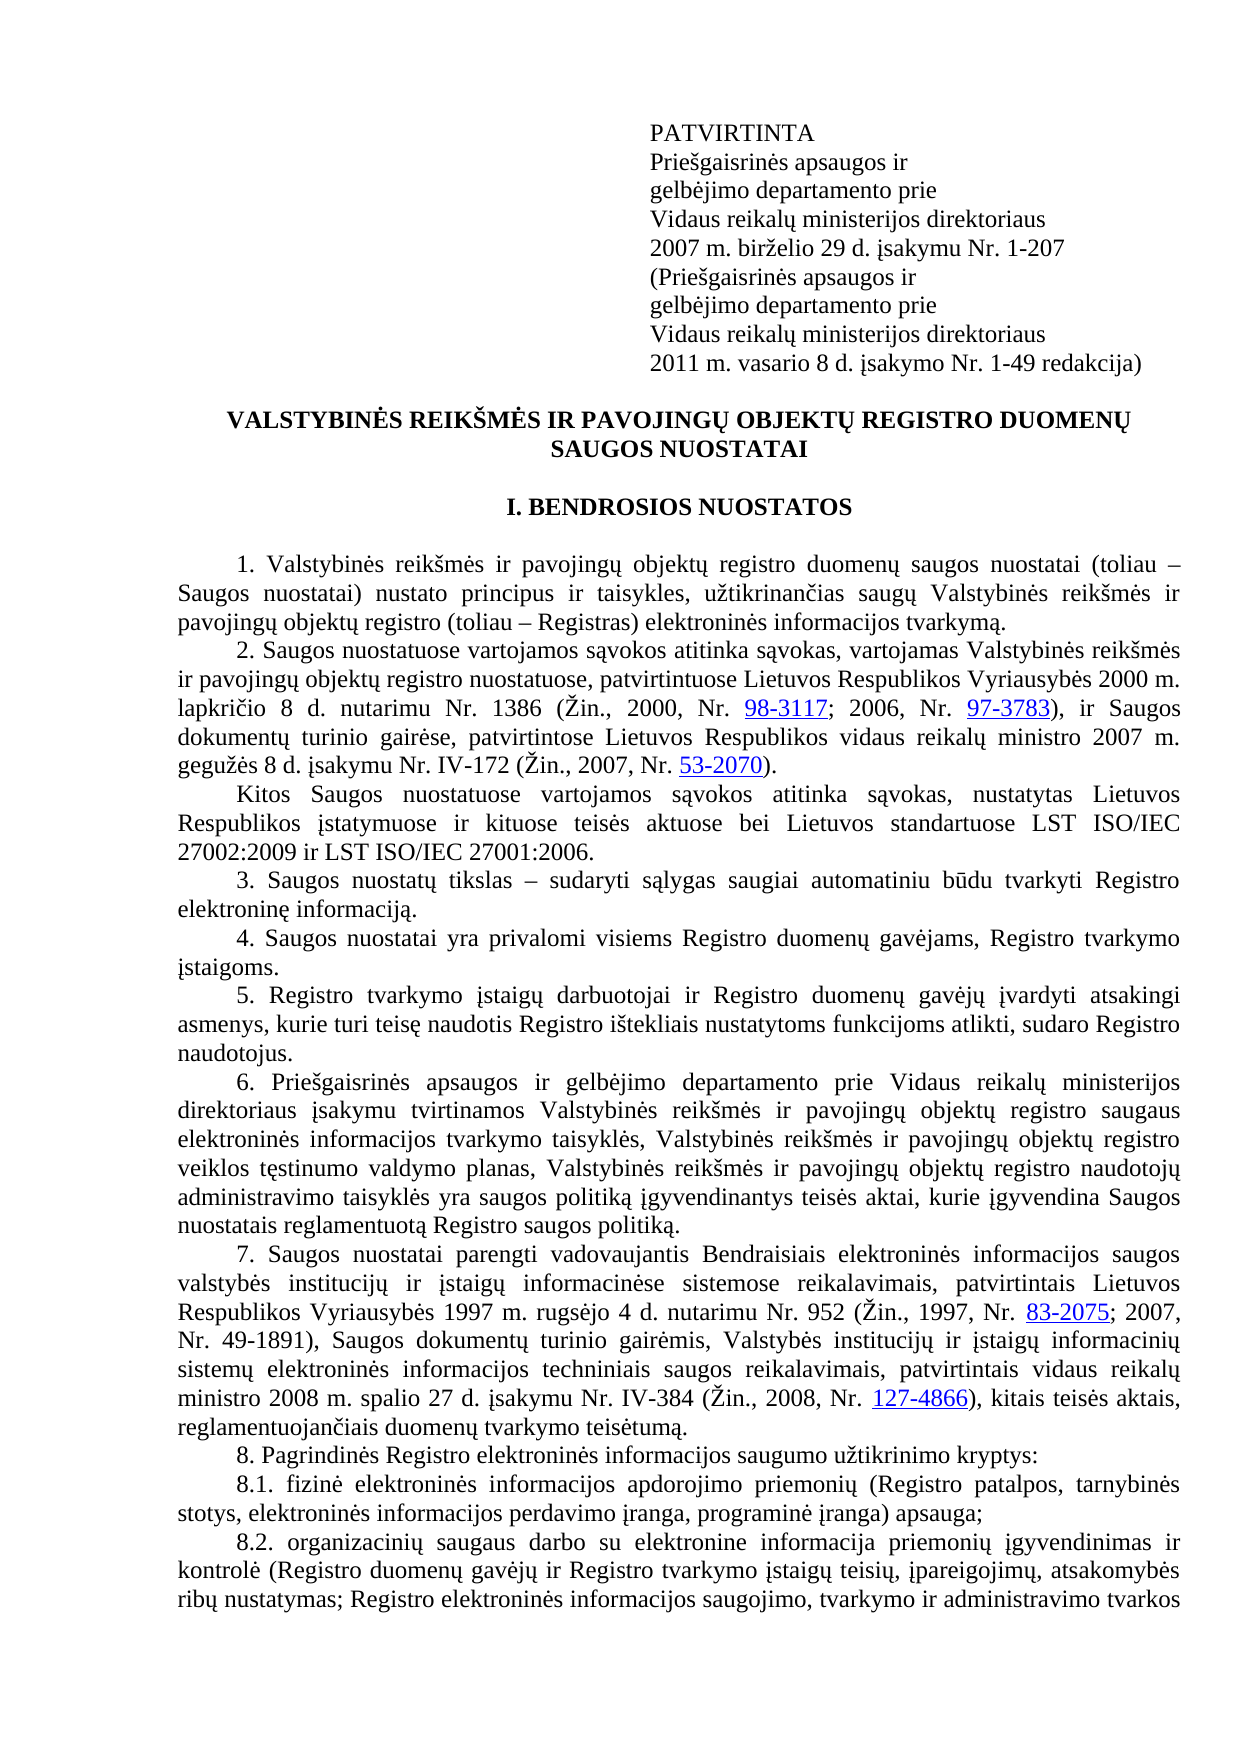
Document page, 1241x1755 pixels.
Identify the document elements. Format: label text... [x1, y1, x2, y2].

text (Priešgaisrinės apsaugos ir [649, 262, 1181, 291]
text I. BENDROSIOS NUOSTATOS [177, 492, 1181, 521]
text 2. Saugos nuostatuose vartojamos sąvokos atitinka sąvokas, vartojamas Valstybinės reikšmės ir pavojingų objektų registro nuostatuose, patvirtintuose Lietuvos Respublikos Vyriausybės 2000 m. lapkričio 8 d. nutarimu Nr. 1386 (Žin., 2000, Nr. 98-3117; 2006, Nr. 97-3783), ir Saugos dokumentų turinio gairėse, patvirtintose Lietuvos Respublikos vidaus reikalų ministro 2007 m. gegužės 8 d. įsakymu Nr. IV-172 (Žin., 2007, Nr. 53-2070). [177, 636, 1181, 779]
text 3. Saugos nuostatų tikslas – sudaryti sąlygas saugiai automatiniu būdu tvarkyti Registro elektroninę informaciją. [177, 866, 1181, 923]
text 2011 m. vasario 8 d. įsakymo Nr. 1-49 redakcija) [649, 348, 1181, 377]
text 4. Saugos nuostatai yra privalomi visiems Registro duomenų gavėjams, Registro tvarkymo įstaigoms. [177, 923, 1181, 981]
text PATVIRTINTA [649, 118, 1181, 147]
text 8. Pagrindinės Registro elektroninės informacijos saugumo užtikrinimo kryptys: [177, 1441, 1181, 1469]
text 2007 m. birželio 29 d. įsakymu Nr. 1-207 [649, 233, 1181, 262]
text 7. Saugos nuostatai parengti vadovaujantis Bendraisiais elektroninės informacijos saugos valstybės institucijų ir įstaigų informacinėse sistemose reikalavimais, patvirtintais Lietuvos Respublikos Vyriausybės 1997 m. rugsėjo 4 d. nutarimu Nr. 952 (Žin., 1997, Nr. 83-2075; 2007, Nr. 49-1891), Saugos dokumentų turinio gairėmis, Valstybės institucijų ir įstaigų informacinių sistemų elektroninės informacijos techniniais saugos reikalavimais, patvirtintais vidaus reikalų ministro 2008 m. spalio 27 d. įsakymu Nr. IV-384 (Žin., 2008, Nr. 127-4866), kitais teisės aktais, reglamentuojančiais duomenų tvarkymo teisėtumą. [177, 1239, 1181, 1441]
text 8.1. fizinė elektroninės informacijos apdorojimo priemonių (Registro patalpos, tarnybinės stotys, elektroninės informacijos perdavimo įranga, programinė įranga) apsauga; [177, 1469, 1181, 1527]
text Vidaus reikalų ministerijos direktoriaus [649, 204, 1181, 233]
text gelbėjimo departamento prie [649, 176, 1181, 204]
text 5. Registro tvarkymo įstaigų darbuotojai ir Registro duomenų gavėjų įvardyti atsakingi asmenys, kurie turi teisę naudotis Registro ištekliais nustatytoms funkcijoms atlikti, sudaro Registro naudotojus. [177, 981, 1181, 1067]
text 8.2. organizacinių saugaus darbo su elektronine informacija priemonių įgyvendinimas ir kontrolė (Registro duomenų gavėjų ir Registro tvarkymo įstaigų teisių, įpareigojimų, atsakomybės ribų nustatymas; Registro elektroninės informacijos saugojimo, tvarkymo ir administravimo tvarkos [177, 1527, 1181, 1613]
text Kitos Saugos nuostatuose vartojamos sąvokos atitinka sąvokas, nustatytas Lietuvos Respublikos įstatymuose ir kituose teisės aktuose bei Lietuvos standartuose LST ISO/IEC 27002:2009 ir LST ISO/IEC 27001:2006. [177, 779, 1181, 866]
text 6. Priešgaisrinės apsaugos ir gelbėjimo departamento prie Vidaus reikalų ministerijos direktoriaus įsakymu tvirtinamos Valstybinės reikšmės ir pavojingų objektų registro saugaus elektroninės informacijos tvarkymo taisyklės, Valstybinės reikšmės ir pavojingų objektų registro veiklos tęstinumo valdymo planas, Valstybinės reikšmės ir pavojingų objektų registro naudotojų administravimo taisyklės yra saugos politiką įgyvendinantys teisės aktai, kurie įgyvendina Saugos nuostatais reglamentuotą Registro saugos politiką. [177, 1067, 1181, 1239]
text Vidaus reikalų ministerijos direktoriaus [649, 319, 1181, 348]
text Priešgaisrinės apsaugos ir [649, 147, 1181, 176]
text 1. Valstybinės reikšmės ir pavojingų objektų registro duomenų saugos nuostatai (toliau – Saugos nuostatai) nustato principus ir taisykles, užtikrinančias saugų Valstybinės reikšmės ir pavojingų objektų registro (toliau – Registras) elektroninės informacijos tvarkymą. [177, 549, 1181, 636]
text VALSTYBINĖS REIKŠMĖS IR PAVOJINGŲ OBJEKTŲ REGISTRO DUOMENŲ SAUGOS NUOSTATAI [177, 406, 1181, 463]
text gelbėjimo departamento prie [649, 291, 1181, 319]
